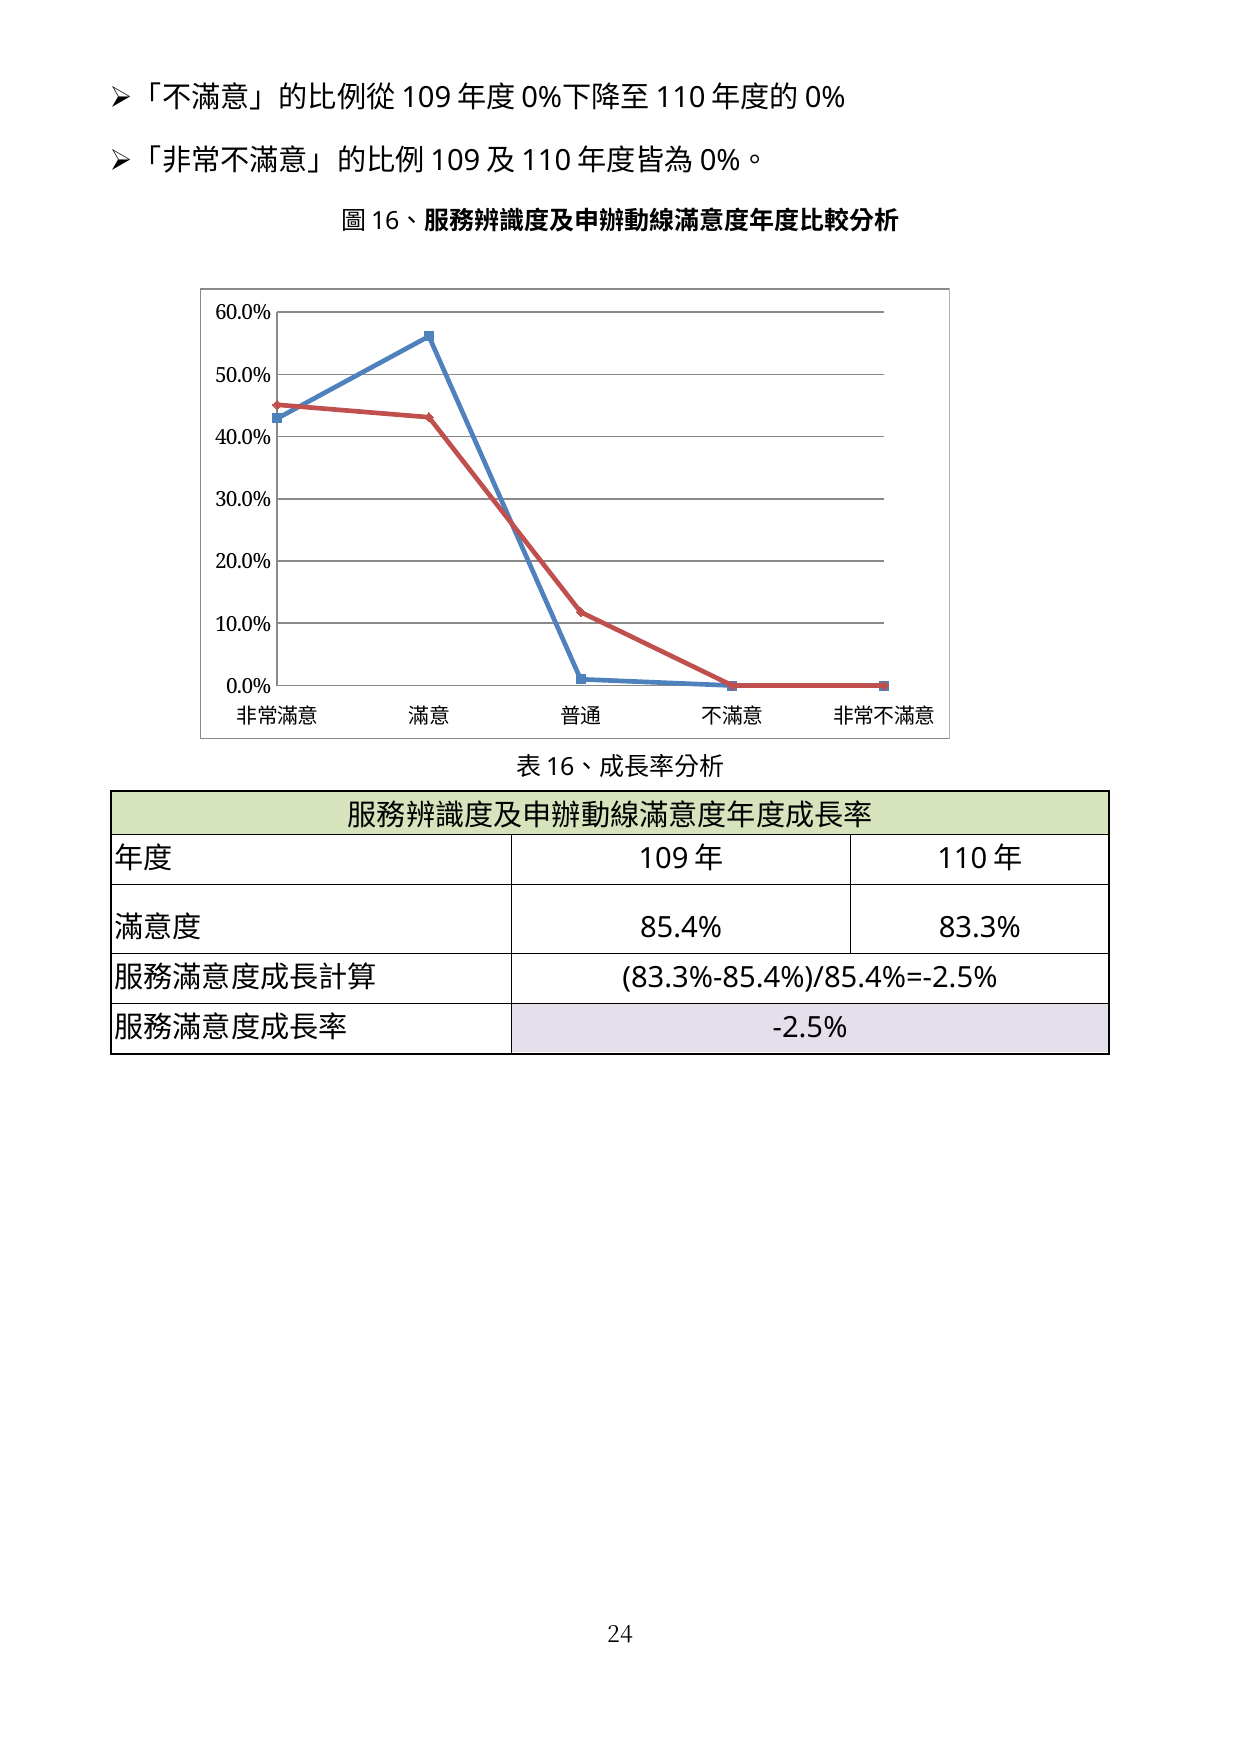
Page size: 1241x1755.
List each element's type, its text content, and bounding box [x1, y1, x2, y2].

table_header 服務辨識度及申辦動線滿意度年度成長率 [112, 792, 1108, 834]
table_cell -2.5% [512, 1004, 1108, 1052]
table_cell 滿意度 [112, 885, 511, 952]
table_cell 服務滿意度成長計算 [112, 954, 511, 1002]
table_cell 服務滿意度成長率 [112, 1004, 511, 1052]
table_cell 109年 [512, 835, 850, 884]
table_cell 85.4% [512, 885, 850, 952]
text 表16、成長率分析 [109, 302, 1131, 782]
table_cell (83.3%-85.4%)/85.4%=-2.5% [512, 954, 1108, 1002]
list 「不滿意」的比例從109年度0%下降至110年度的0% [109, 74, 1131, 116]
list 「非常不滿意」的比例109及110年度皆為0%。 [109, 137, 1131, 179]
text 圖16、服務辨識度及申辦動線滿意度年度比較分析 [109, 200, 1131, 236]
table_cell 110年 [851, 835, 1108, 884]
table_cell 年度 [112, 835, 511, 884]
table_cell 83.3% [851, 885, 1108, 952]
